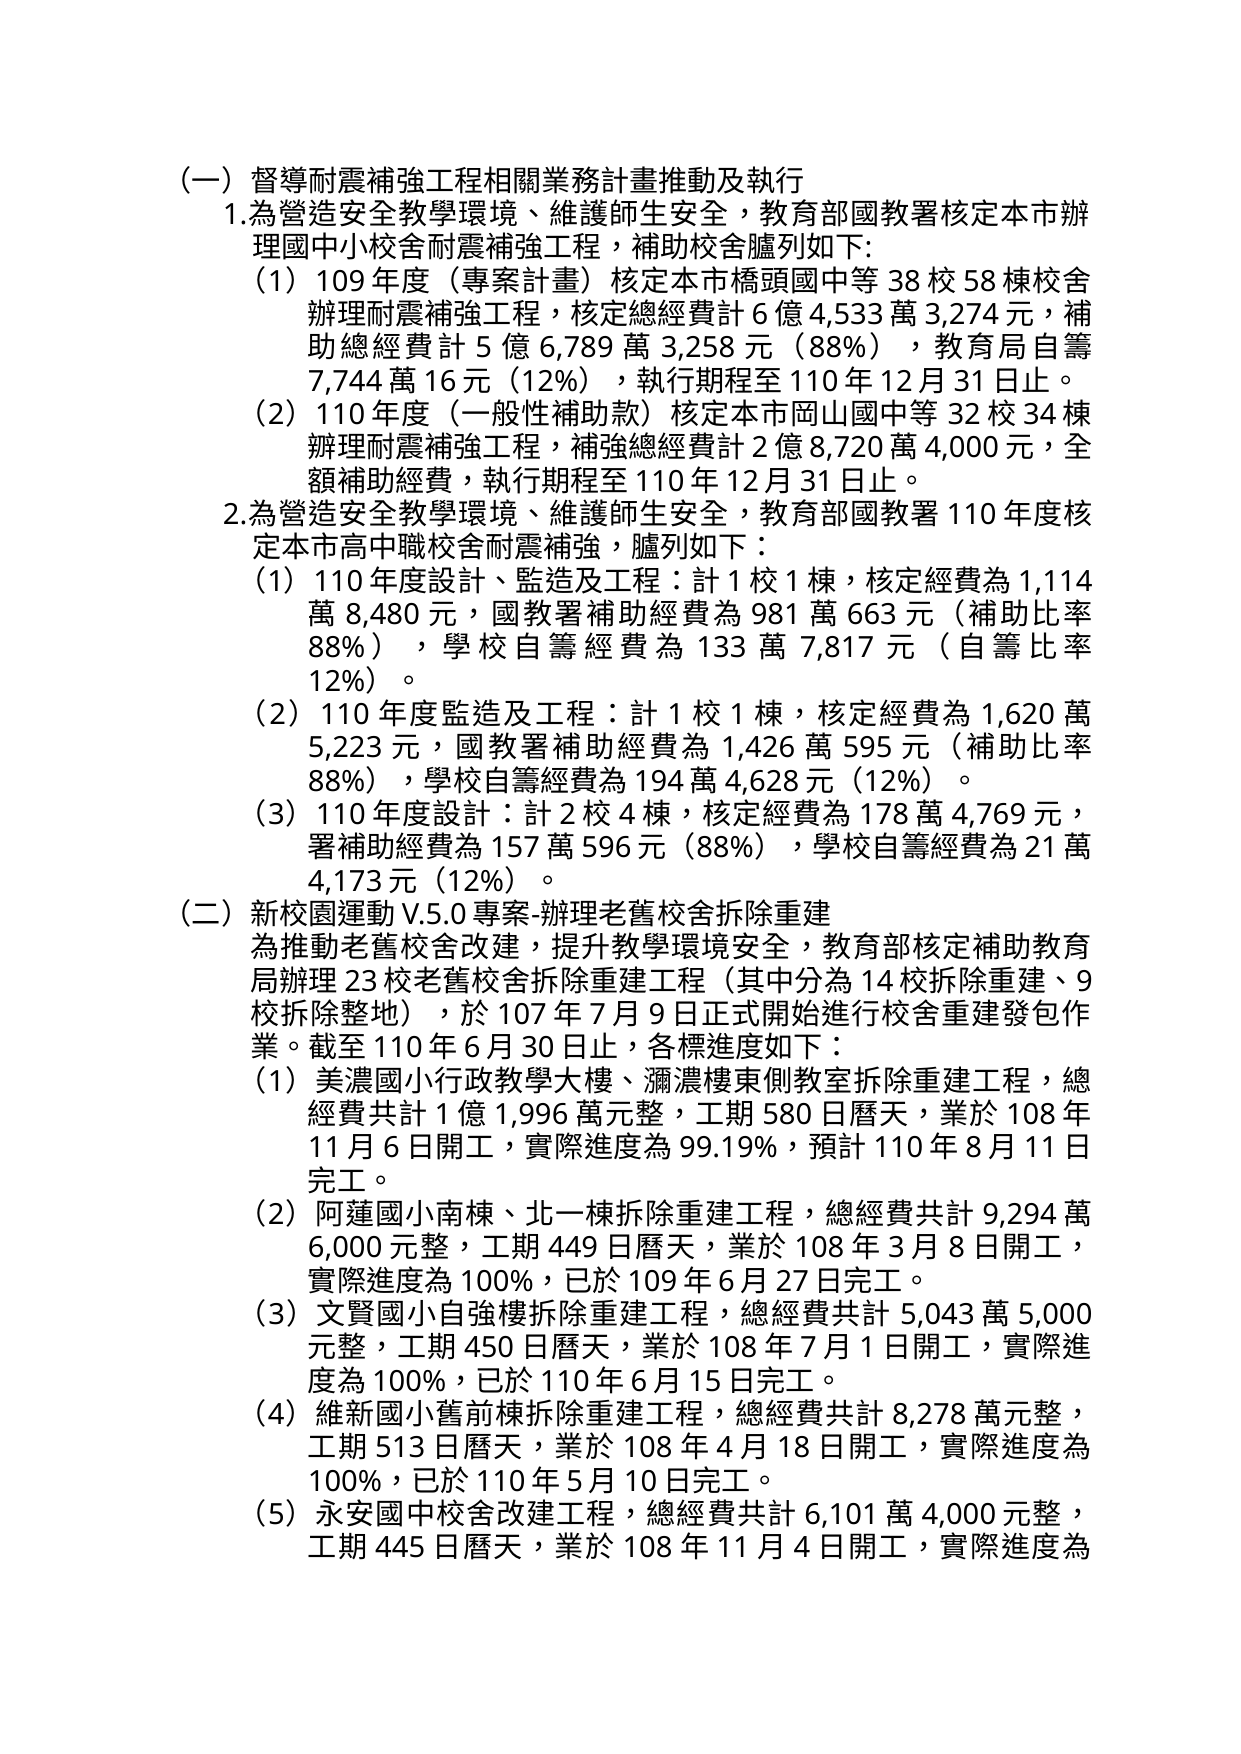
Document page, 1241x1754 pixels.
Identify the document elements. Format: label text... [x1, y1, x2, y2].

text （1）110年度設計、監造及工程：計1校1棟，核定經費為1,114萬8,480元，國教署補助經費為981萬663元（補助比率88%），學校自籌經費為133萬7,817元（自籌比率12%）。 [238, 564, 1092, 698]
text （2）110年度監造及工程：計1校1棟，核定經費為1,620萬5,223元，國教署補助經費為1,426萬595元（補助比率88%），學校自籌經費為194萬4,628元（12%）。 [238, 698, 1092, 798]
text 1.為營造安全教學環境、維護師生安全，教育部國教署核定本市辦理國中小校舍耐震補強工程，補助校舍臚列如下: [223, 198, 1092, 264]
text （1）美濃國小行政教學大樓、瀰濃樓東側教室拆除重建工程，總經費共計1億1,996萬元整，工期580日曆天，業於108年11月6日開工，實際進度為99.19%，預計110年8月11日完工。 [238, 1064, 1092, 1198]
text （3）文賢國小自強樓拆除重建工程，總經費共計5,043萬5,000元整，工期450日曆天，業於108年7月1日開工，實際進度為100%，已於110年6月15日完工。 [238, 1298, 1092, 1398]
text （2）110年度（一般性補助款）核定本市岡山國中等32校34棟辧理耐震補強工程，補強總經費計2億8,720萬4,000元，全額補助經費，執行期程至110年12月31日止。 [238, 398, 1092, 498]
text （5）永安國中校舍改建工程，總經費共計6,101萬4,000元整，工期445日曆天，業於108年11月4日開工，實際進度為 [238, 1498, 1092, 1564]
text 2.為營造安全教學環境、維護師生安全，教育部國教署110年度核定本市高中職校舍耐震補強，臚列如下： [223, 498, 1092, 564]
text （二）新校園運動V.5.0專案-辦理老舊校舍拆除重建 為推動老舊校舍改建，提升教學環境安全，教育部核定補助教育局辦理23校老舊校舍拆除重建工程（其中分為14校拆除重建、9校拆除整地），於107年7月9日正式開始進行校舍重建發包作業。截至110年6月30日止，各標進度如下： [162, 898, 1092, 1064]
text （4）維新國小舊前棟拆除重建工程，總經費共計8,278萬元整，工期513日曆天，業於108年4月18日開工，實際進度為100%，已於110年5月10日完工。 [238, 1398, 1092, 1498]
text （2）阿蓮國小南棟、北一棟拆除重建工程，總經費共計9,294萬6,000元整，工期449日曆天，業於108年3月8日開工，實際進度為100%，已於109年6月27日完工。 [238, 1198, 1092, 1298]
text （一）督導耐震補強工程相關業務計畫推動及執行 [162, 164, 1092, 198]
text （3）110年度設計：計2校4棟，核定經費為178萬4,769元，署補助經費為157萬596元（88%），學校自籌經費為21萬4,173元（12%）。 [238, 798, 1092, 898]
text （1）109年度（專案計畫）核定本市橋頭國中等38校58棟校舍辦理耐震補強工程，核定總經費計6億4,533萬3,274元，補助總經費計5億6,789萬3,258元（88%），教育局自籌7,744萬16元（12%），執行期程至110年12月31日止。 [238, 264, 1092, 398]
